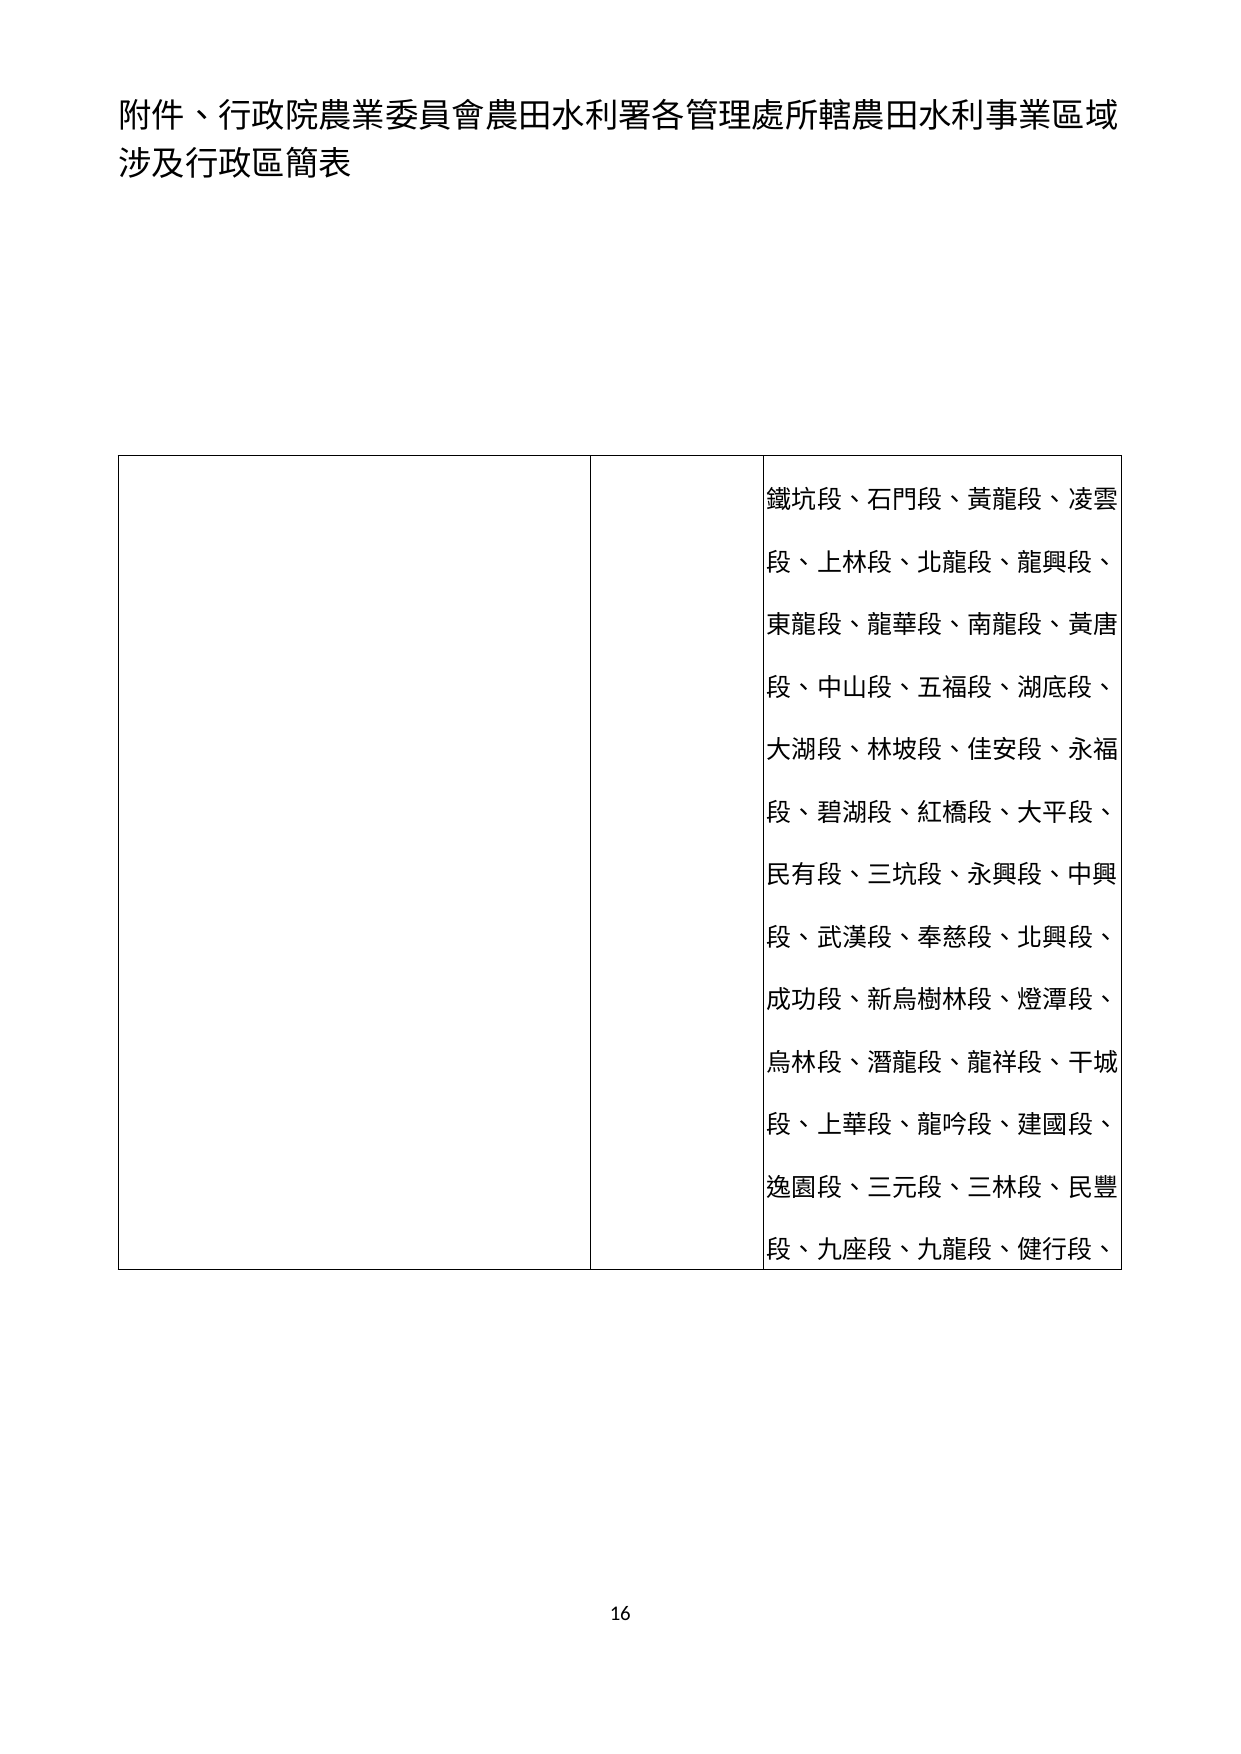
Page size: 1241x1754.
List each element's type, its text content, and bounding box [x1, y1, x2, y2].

table_cell [591, 456, 763, 1268]
table_cell 鐵坑段、石門段、黃龍段、凌雲段、上林段、北龍段、龍興段、東龍段、龍華段、南龍段、黃唐段、中山段、五福段、湖底段、大湖段、林坡段、佳安段、永福段、碧湖段、紅橋段、大平段、民有段、三坑段、永興段、中興段、武漢段、奉慈段、北興段、成功段、新烏樹林段、燈潭段、烏林段、潛龍段、龍祥段、干城段、上華段、龍吟段、建國段、逸園段、三元段、三林段、民豐段、九座段、九龍段、健行段、 [764, 456, 1121, 1268]
table_cell [119, 456, 590, 1268]
